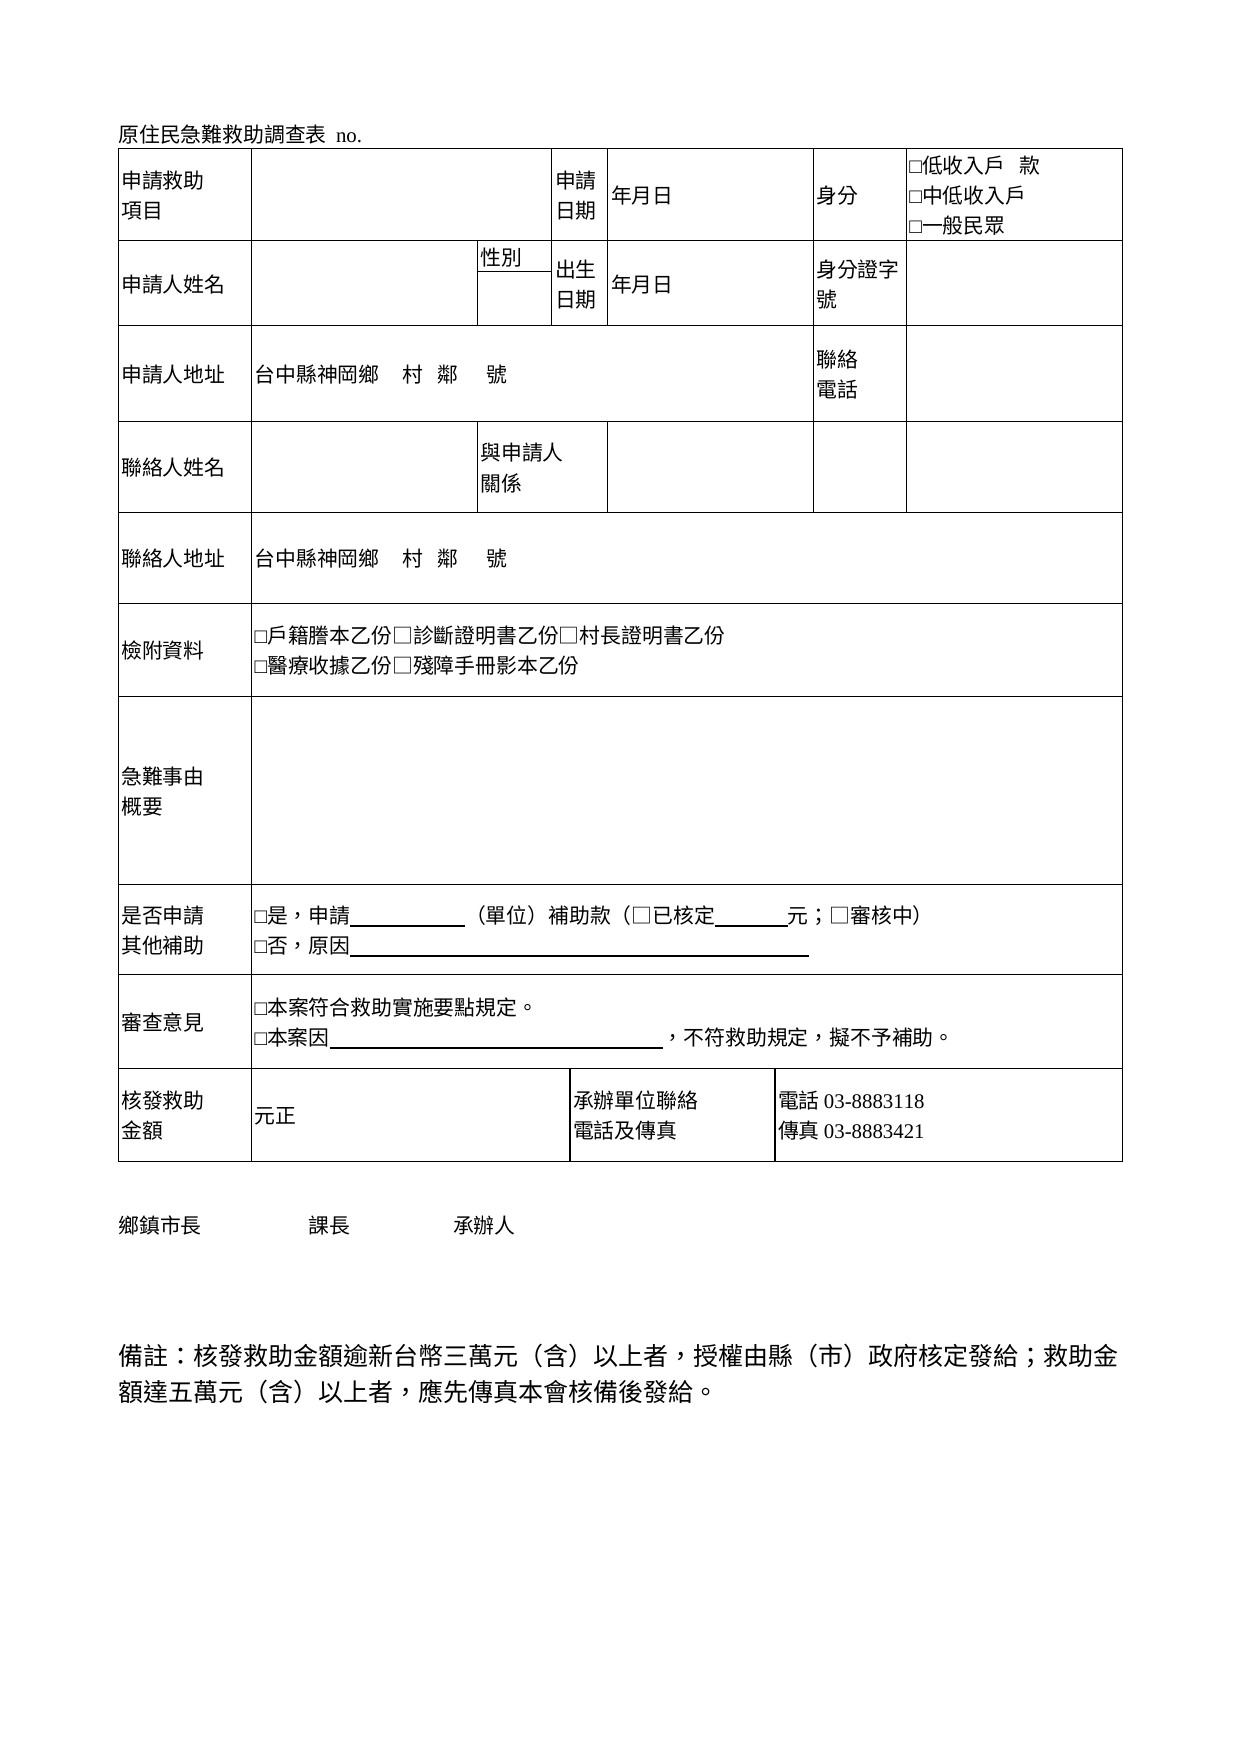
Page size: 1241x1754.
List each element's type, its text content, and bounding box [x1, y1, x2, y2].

table_cell 急難事由 概要 [119, 697, 251, 884]
table_cell 元正 [252, 1069, 569, 1161]
table_cell 是否申請 其他補助 [119, 885, 251, 974]
text 備註：核發救助金額逾新台幣三萬元（含）以上者，授權由縣（市）政府核定發給；救助金額達五萬元（含）以上者，應先傳真本會核備後發給。 [118, 1336, 1122, 1409]
table_cell 台中縣神岡鄉 村 鄰 號 [252, 326, 813, 421]
table_cell 申請人地址 [119, 326, 251, 421]
table_cell [814, 422, 906, 512]
table_cell □本案符合救助實施要點規定。 □本案因 ，不符救助規定，擬不予補助。 [252, 975, 1122, 1068]
table_header 年月日 [608, 149, 813, 240]
table_cell □戶籍謄本乙份□診斷證明書乙份□村長證明書乙份 □醫療收據乙份□殘障手冊影本乙份 [252, 604, 1122, 696]
table_cell □是，申請 （單位）補助款（□已核定 元；□審核中） □否，原因 [252, 885, 1122, 974]
table_cell [608, 422, 813, 512]
table_cell [907, 241, 1122, 325]
table_cell [478, 272, 551, 325]
table_cell [907, 422, 1122, 512]
table_cell 出生日期 [552, 241, 607, 325]
table_cell 聯絡人地址 [119, 513, 251, 602]
text 原住民急難救助調查表 no. [118, 118, 1122, 148]
table_cell 申請人姓名 [119, 241, 251, 325]
table_cell [252, 697, 1122, 884]
table_header 身分 [814, 149, 906, 240]
table_cell 電話03-8883118 傳真03-8883421 [776, 1069, 1122, 1161]
table_cell 聯絡 電話 [814, 326, 906, 421]
table_cell [907, 326, 1122, 421]
text 鄉鎮市長 課長 承辦人 [118, 1210, 1122, 1240]
table_cell 性別 [478, 241, 551, 271]
table_cell 年月日 [608, 241, 813, 325]
table_header □低收入戶 款 □中低收入戶 □一般民眾 [907, 149, 1122, 240]
table_cell 聯絡人姓名 [119, 422, 251, 512]
table_cell [252, 241, 477, 325]
table_cell 與申請人 關係 [478, 422, 607, 512]
table_cell 審查意見 [119, 975, 251, 1068]
table_cell 檢附資料 [119, 604, 251, 696]
table_cell 台中縣神岡鄉 村 鄰 號 [252, 513, 1122, 602]
table_header 申請日期 [552, 149, 607, 240]
table_cell 核發救助 金額 [119, 1069, 251, 1161]
table_header 申請救助 項目 [119, 149, 251, 240]
table_cell [252, 422, 477, 512]
table_cell 身分證字號 [814, 241, 906, 325]
table_header [252, 149, 551, 240]
table_cell 承辦單位聯絡 電話及傳真 [571, 1069, 774, 1161]
